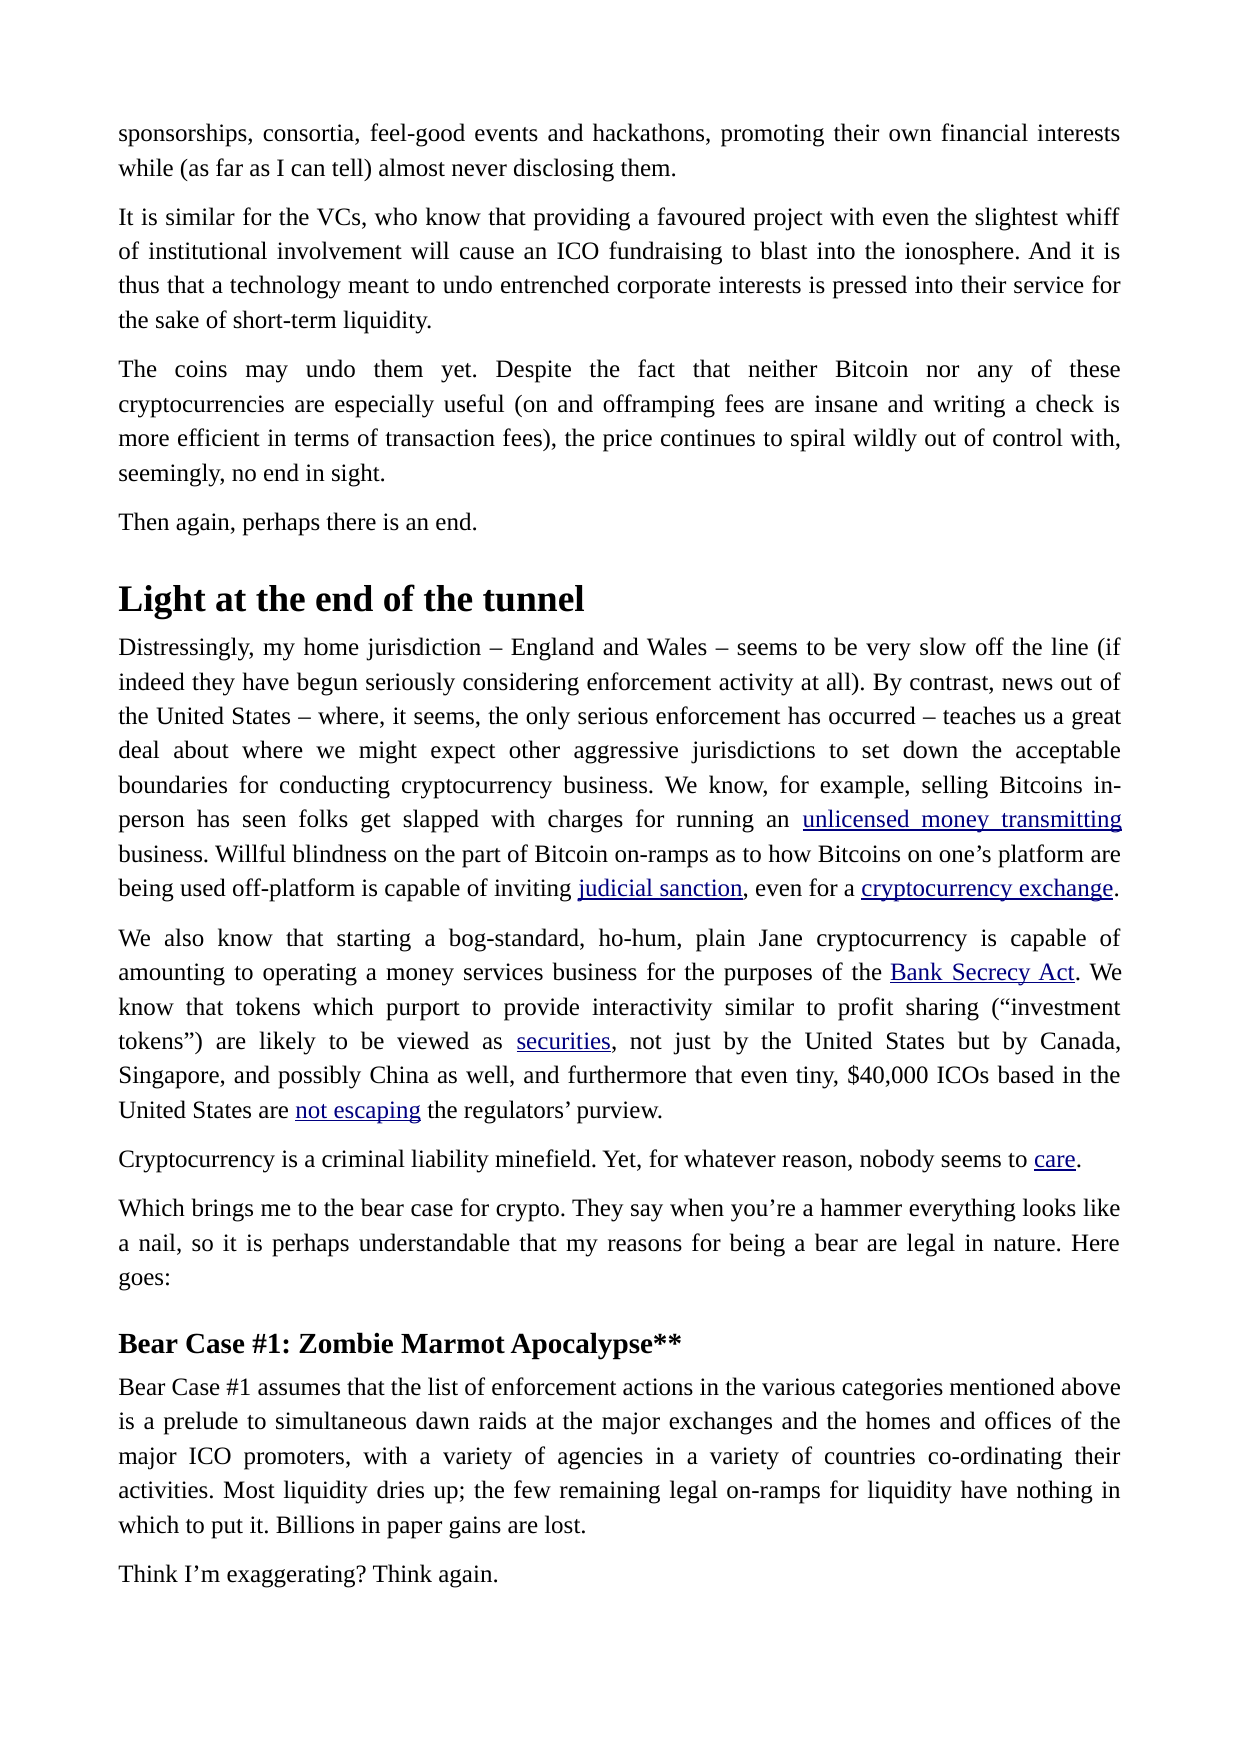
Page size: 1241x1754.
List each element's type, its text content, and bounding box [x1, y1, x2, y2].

text Distressingly, my home jurisdiction – England and Wales – seems to be very slow off the line (if indeed they have begun seriously considering enforcement activity at all). By contrast, news out of the United States – where, it seems, the only serious enforcement has occurred – teaches us a great deal about where we might expect other aggressive jurisdictions to set down the acceptable boundaries for conducting cryptocurrency business. We know, for example, selling Bitcoins in-person has seen folks get slapped with charges for running an unlicensed money transmitting business. Willful blindness on the part of Bitcoin on-ramps as to how Bitcoins on one’s platform are being used off-platform is capable of inviting judicial sanction, even for a cryptocurrency exchange. [118, 632, 1122, 902]
subtitle Light at the end of the tunnel [118, 577, 1122, 620]
text Bear Case #1 assumes that the list of enforcement actions in the various categories mentioned above is a prelude to simultaneous dawn raids at the major exchanges and the homes and offices of the major ICO promoters, with a variety of agencies in a variety of countries co-ordinating their activities. Most liquidity dries up; the few remaining legal on-ramps for liquidity have nothing in which to put it. Billions in paper gains are lost. [118, 1372, 1122, 1538]
subtitle Bear Case #1: Zombie Marmot Apocalypse** [118, 1326, 1122, 1359]
text Then again, perhaps there is an end. [118, 507, 1122, 535]
text Cryptocurrency is a criminal liability minefield. Yet, for whatever reason, nobody seems to care. [118, 1144, 1122, 1173]
text It is similar for the VCs, who know that providing a favoured project with even the slightest whiff of institutional involvement will cause an ICO fundraising to blast into the ionosphere. And it is thus that a technology meant to undo entrenched corporate interests is pressed into their service for the sake of short-term liquidity. [118, 202, 1122, 334]
text The coins may undo them yet. Despite the fact that neither Bitcoin nor any of these cryptocurrencies are especially useful (on and offramping fees are insane and writing a check is more efficient in terms of transaction fees), the price continues to spiral wildly out of control with, seemingly, no end in sight. [118, 354, 1122, 486]
text Which brings me to the bear case for crypto. They say when you’re a hammer everything looks like a nail, so it is perhaps understandable that my reasons for being a bear are legal in nature. Here goes: [118, 1193, 1122, 1291]
text We also know that starting a bog-standard, ho-hum, plain Jane cryptocurrency is capable of amounting to operating a money services business for the purposes of the Bank Secrecy Act. We know that tokens which purport to provide interactivity similar to profit sharing (“investment tokens”) are likely to be viewed as securities, not just by the United States but by Canada, Singapore, and possibly China as well, and furthermore that even tiny, $40,000 ICOs based in the United States are not escaping the regulators’ purview. [118, 923, 1122, 1124]
text Think I’m exaggerating? Think again. [118, 1559, 1122, 1587]
text sponsorships, consortia, feel-good events and hackathons, promoting their own financial interests while (as far as I can tell) almost never disclosing them. [118, 118, 1122, 181]
